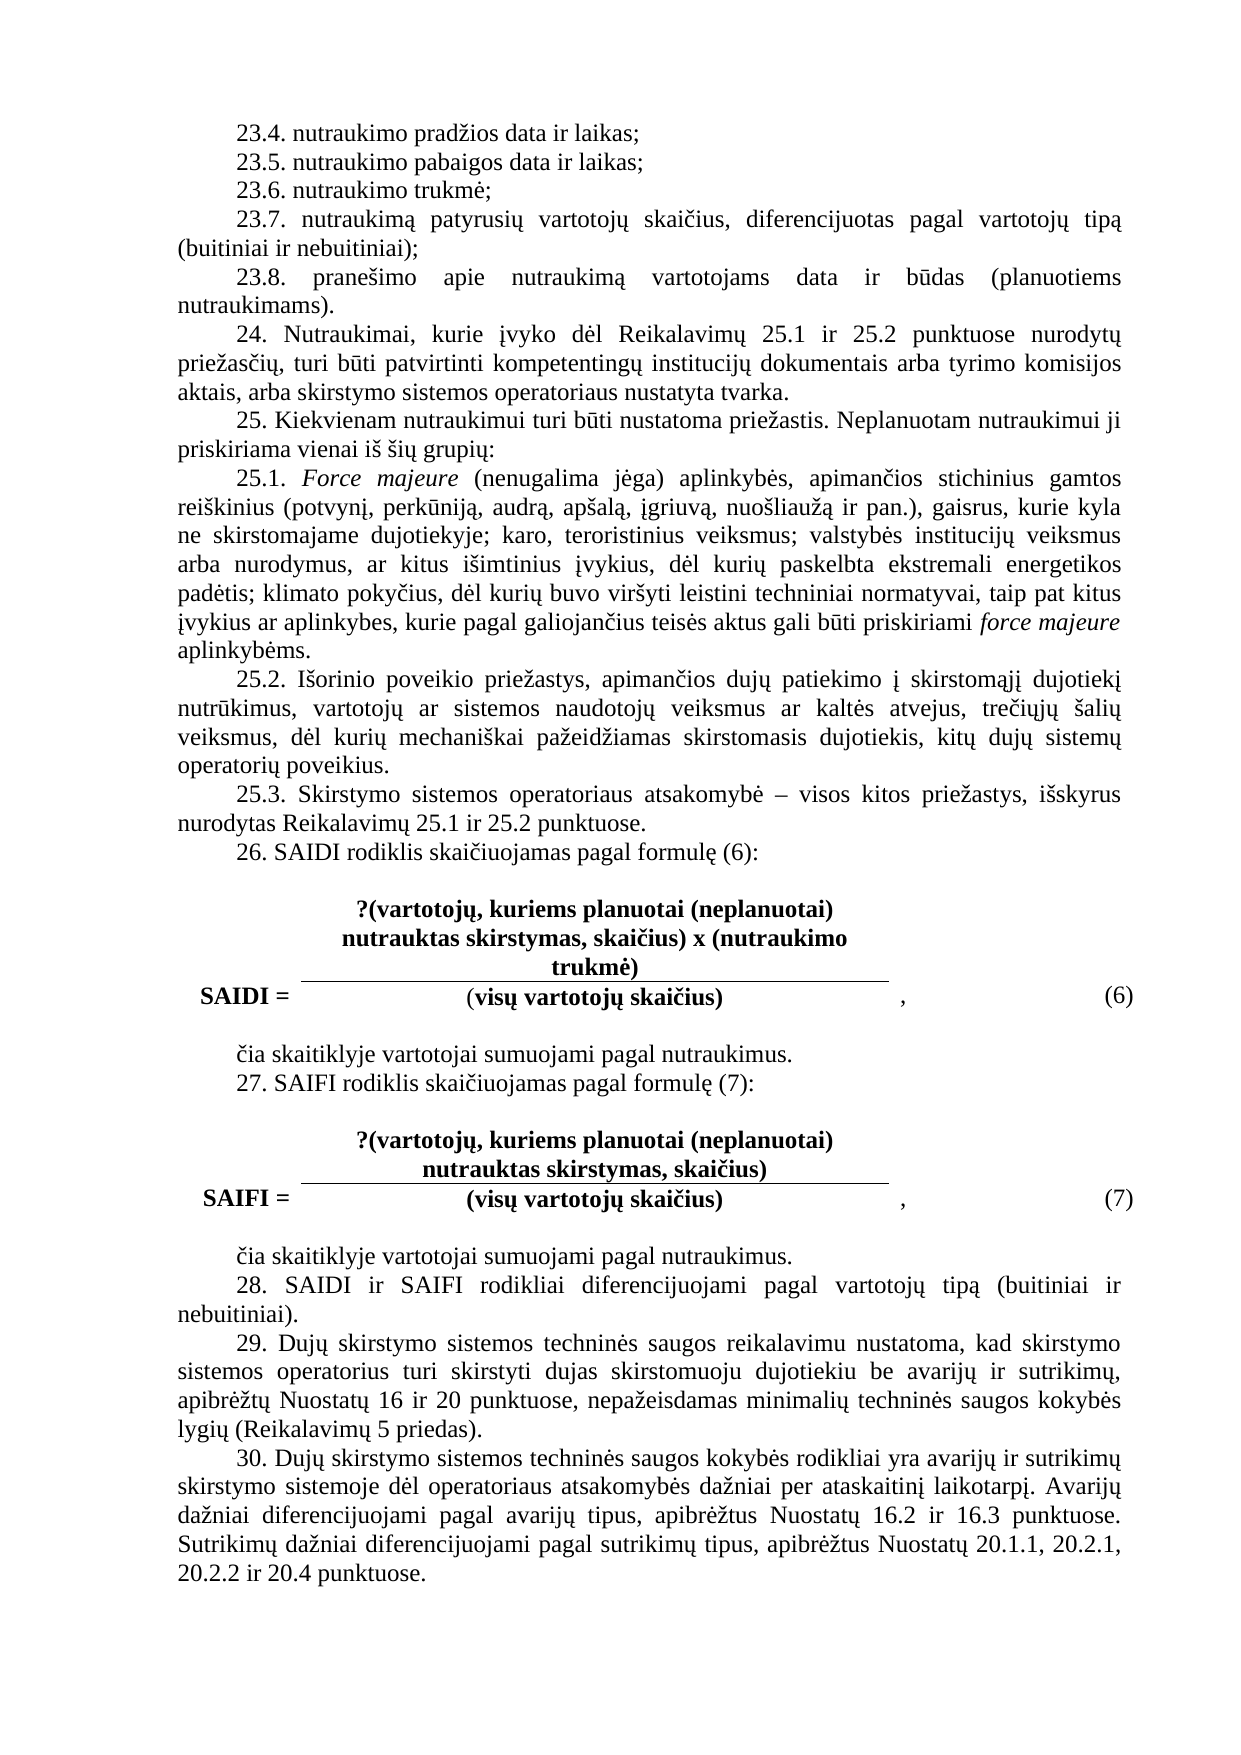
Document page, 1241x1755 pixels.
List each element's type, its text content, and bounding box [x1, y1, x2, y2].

table_header , (6) [889, 894, 1145, 1010]
table_header SAIFI = [177, 1125, 301, 1213]
table_cell (visų vartotojų skaičius) [301, 982, 888, 1010]
text 24. Nutraukimai, kurie įvyko dėl Reikalavimų 25.1 ir 25.2 punktuose nurodytų priežasčių, turi būti patvirtinti kompetentingų institucijų dokumentais arba tyrimo komisijos aktais, arba skirstymo sistemos operatoriaus nustatyta tvarka. [177, 319, 1122, 406]
text 23.8. pranešimo apie nutraukimą vartotojams data ir būdas (planuotiems nutraukimams). [177, 262, 1122, 319]
text 23.7. nutraukimą patyrusių vartotojų skaičius, diferencijuotas pagal vartotojų tipą (buitiniai ir nebuitiniai); [177, 204, 1122, 262]
text 30. Dujų skirstymo sistemos techninės saugos kokybės rodikliai yra avarijų ir sutrikimų skirstymo sistemoje dėl operatoriaus atsakomybės dažniai per ataskaitinį laikotarpį. Avarijų dažniai diferencijuojami pagal avarijų tipus, apibrėžtus Nuostatų 16.2 ir 16.3 punktuose. Sutrikimų dažniai diferencijuojami pagal sutrikimų tipus, apibrėžtus Nuostatų 20.1.1, 20.2.1, 20.2.2 ir 20.4 punktuose. [177, 1443, 1122, 1586]
text čia skaitiklyje vartotojai sumuojami pagal nutraukimus. [177, 1241, 1122, 1270]
table_header SAIDI = [177, 894, 301, 1010]
table_header , (7) [889, 1125, 1145, 1213]
table_header ?(vartotojų, kuriems planuotai (neplanuotai) nutrauktas skirstymas, skaičius) [301, 1125, 888, 1183]
text čia skaitiklyje vartotojai sumuojami pagal nutraukimus. [177, 1039, 1122, 1068]
text 29. Dujų skirstymo sistemos techninės saugos reikalavimu nustatoma, kad skirstymo sistemos operatorius turi skirstyti dujas skirstomuoju dujotiekiu be avarijų ir sutrikimų, apibrėžtų Nuostatų 16 ir 20 punktuose, nepažeisdamas minimalių techninės saugos kokybės lygių (Reikalavimų 5 priedas). [177, 1328, 1122, 1443]
text 25.3. Skirstymo sistemos operatoriaus atsakomybė – visos kitos priežastys, išskyrus nurodytas Reikalavimų 25.1 ir 25.2 punktuose. [177, 779, 1122, 837]
text 23.4. nutraukimo pradžios data ir laikas; [177, 118, 1122, 147]
table_cell (visų vartotojų skaičius) [301, 1184, 888, 1213]
text 25.2. Išorinio poveikio priežastys, apimančios dujų patiekimo į skirstomąjį dujotiekį nutrūkimus, vartotojų ar sistemos naudotojų veiksmus ar kaltės atvejus, trečiųjų šalių veiksmus, dėl kurių mechaniškai pažeidžiamas skirstomasis dujotiekis, kitų dujų sistemų operatorių poveikius. [177, 664, 1122, 779]
text 25. Kiekvienam nutraukimui turi būti nustatoma priežastis. Neplanuotam nutraukimui ji priskiriama vienai iš šių grupių: [177, 406, 1122, 463]
text 23.6. nutraukimo trukmė; [177, 176, 1122, 204]
text 27. SAIFI rodiklis skaičiuojamas pagal formulę (7): [177, 1068, 1122, 1097]
text 26. SAIDI rodiklis skaičiuojamas pagal formulę (6): [177, 837, 1122, 866]
text 25.1. Force majeure (nenugalima jėga) aplinkybės, apimančios stichinius gamtos reiškinius (potvynį, perkūniją, audrą, apšalą, įgriuvą, nuošliaužą ir pan.), gaisrus, kurie kyla ne skirstomajame dujotiekyje; karo, teroristinius veiksmus; valstybės institucijų veiksmus arba nurodymus, ar kitus išimtinius įvykius, dėl kurių paskelbta ekstremali energetikos padėtis; klimato pokyčius, dėl kurių buvo viršyti leistini techniniai normatyvai, taip pat kitus įvykius ar aplinkybes, kurie pagal galiojančius teisės aktus gali būti priskiriami force majeure aplinkybėms. [177, 463, 1122, 664]
text 28. SAIDI ir SAIFI rodikliai diferencijuojami pagal vartotojų tipą (buitiniai ir nebuitiniai). [177, 1270, 1122, 1328]
text 23.5. nutraukimo pabaigos data ir laikas; [177, 147, 1122, 176]
table_header ?(vartotojų, kuriems planuotai (neplanuotai) nutrauktas skirstymas, skaičius) x (nutraukimo trukmė) [301, 894, 888, 981]
